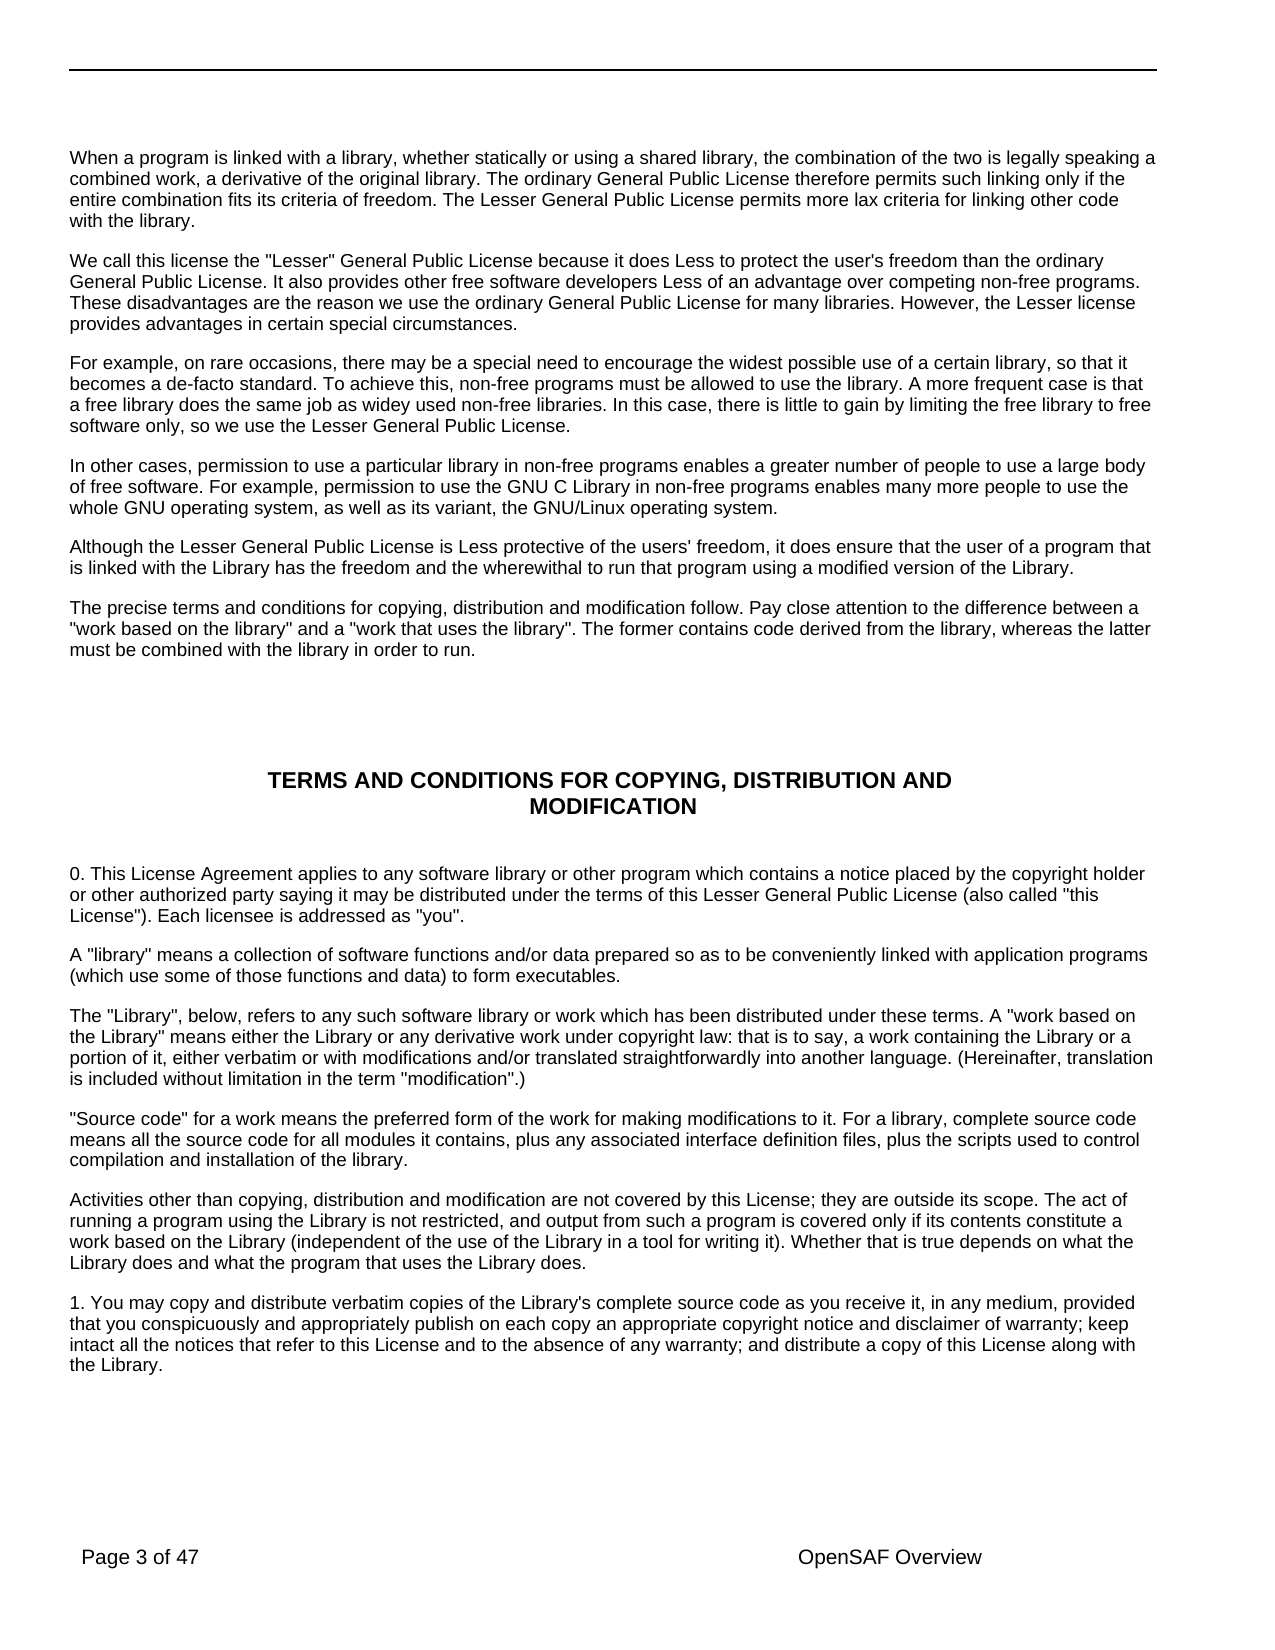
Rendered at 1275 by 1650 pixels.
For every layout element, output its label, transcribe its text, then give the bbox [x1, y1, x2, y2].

text Although the Lesser General Public License is Less protective of the users' freedom, it does ensure that the user of a program that is linked with the Library has the freedom and the wherewithal to run that program using a modified version of the Library. [69, 537, 1157, 579]
text The precise terms and conditions for copying, distribution and modification follow. Pay close attention to the difference between a "work based on the library" and a "work that uses the library". The former contains code derived from the library, whereas the latter must be combined with the library in order to run. [69, 597, 1157, 660]
text A "library" means a collection of software functions and/or data prepared so as to be conveniently linked with application programs (which use some of those functions and data) to form executables. [69, 945, 1157, 987]
text 0. This License Agreement applies to any software library or other program which contains a notice placed by the copyright holder or other authorized party saying it may be distributed under the terms of this Lesser General Public License (also called "this License"). Each licensee is addressed as "you". [69, 863, 1157, 926]
text 1. You may copy and distribute verbatim copies of the Library's complete source code as you receive it, in any medium, provided that you conspicuously and appropriately publish on each copy an appropriate copyright notice and disclaimer of warranty; keep intact all the notices that refer to this License and to the absence of any warranty; and distribute a copy of this License along with the Library. [69, 1292, 1157, 1376]
text For example, on rare occasions, there may be a special need to encourage the widest possible use of a certain library, so that it becomes a de-facto standard. To achieve this, non-free programs must be allowed to use the library. A more frequent case is that a free library does the same job as widey used non-free libraries. In this case, there is little to gain by limiting the free library to free software only, so we use the Lesser General Public License. [69, 353, 1157, 436]
text We call this license the "Lesser" General Public License because it does Less to protect the user's freedom than the ordinary General Public License. It also provides other free software developers Less of an advantage over competing non-free programs. These disadvantages are the reason we use the ordinary General Public License for many libraries. However, the Lesser license provides advantages in certain special circumstances. [69, 250, 1157, 334]
text "Source code" for a work means the preferred form of the work for making modifications to it. For a library, complete source code means all the source code for all modules it contains, plus any associated interface definition files, plus the scripts used to control compilation and installation of the library. [69, 1108, 1157, 1171]
text Activities other than copying, distribution and modification are not covered by this License; they are outside its scope. The act of running a program using the Library is not restricted, and output from such a program is covered only if its contents constitute a work based on the Library (independent of the use of the Library in a tool for writing it). Whether that is true depends on what the Library does and what the program that uses the Library does. [69, 1189, 1157, 1273]
text TERMS AND CONDITIONS FOR COPYING, DISTRIBUTION AND MODIFICATION [69, 768, 1157, 844]
text In other cases, permission to use a particular library in non-free programs enables a greater number of people to use a large body of free software. For example, permission to use the GNU C Library in non-free programs enables many more people to use the whole GNU operating system, as well as its variant, the GNU/Linux operating system. [69, 455, 1157, 518]
text The "Library", below, refers to any such software library or work which has been distributed under these terms. A "work based on the Library" means either the Library or any derivative work under copyright law: that is to say, a work containing the Library or a portion of it, either verbatim or with modifications and/or translated straightforwardly into another language. (Hereinafter, translation is included without limitation in the term "modification".) [69, 1006, 1157, 1089]
text When a program is linked with a library, whether statically or using a shared library, the combination of the two is legally speaking a combined work, a derivative of the original library. The ordinary General Public License therefore permits such linking only if the entire combination fits its criteria of freedom. The Lesser General Public License permits more lax criteria for linking other code with the library. [69, 148, 1157, 231]
